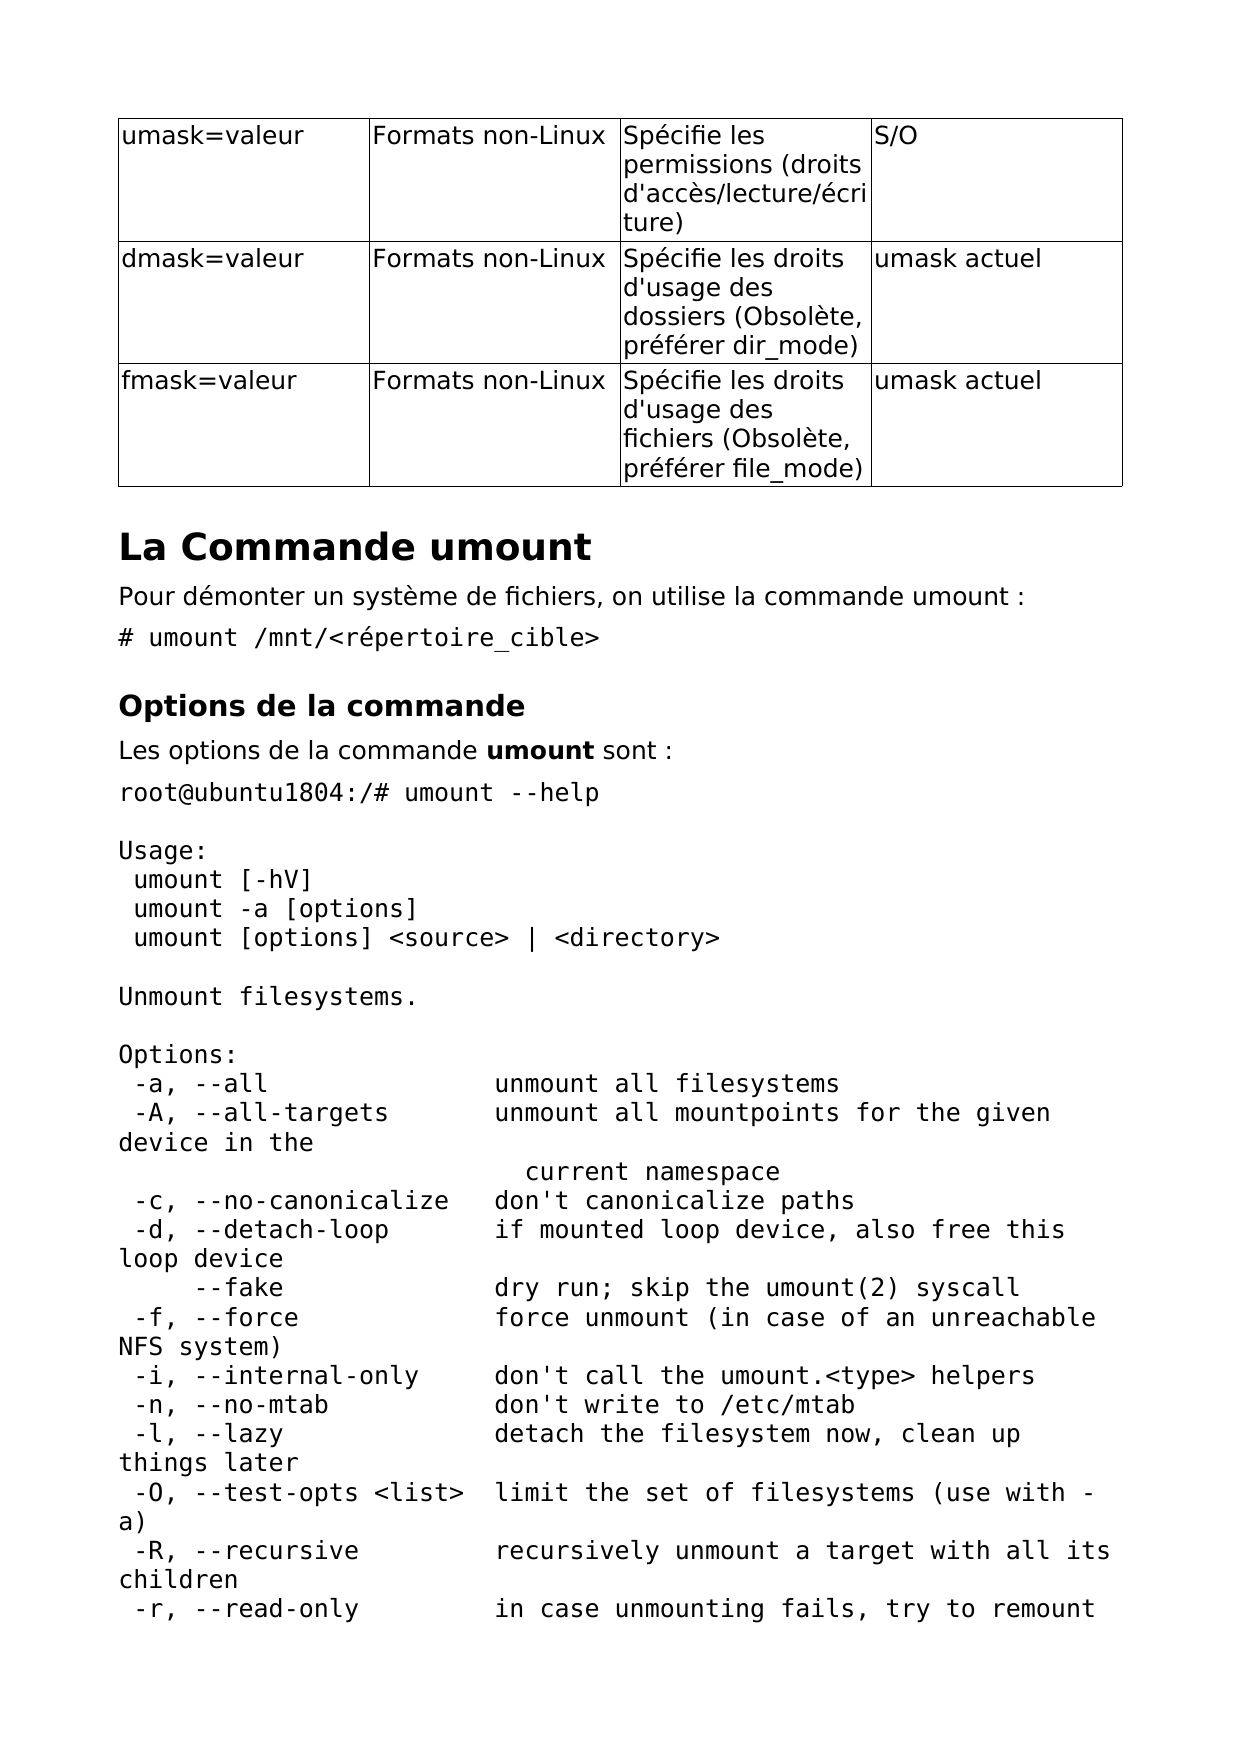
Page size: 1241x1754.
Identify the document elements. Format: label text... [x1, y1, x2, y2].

table_cell umask=valeur [119, 119, 369, 241]
text # umount /mnt/<répertoire_cible> [118, 624, 1122, 653]
text Les options de la commande umount sont : [118, 736, 1122, 765]
subtitle La Commande umount [118, 526, 1122, 569]
text root@ubuntu1804:/# umount --help Usage: umount [-hV] umount -a [options] umount [options] <source> | <directory> Unmount filesystems. Options: -a, --all unmount all filesystems -A, --all-targets unmount all mountpoints for the given device in the current namespace -c, --no-canonicalize don't canonicalize paths -d, --detach-loop if mounted loop device, also free this loop device --fake dry run; skip the umount(2) syscall -f, --force force unmount (in case of an unreachable NFS system) -i, --internal-only don't call the umount.<type> helpers -n, --no-mtab don't write to /etc/mtab -l, --lazy detach the filesystem now, clean up things later -O, --test-opts <list> limit the set of filesystems (use with -a) -R, --recursive recursively unmount a target with all its children -r, --read-only in case unmounting fails, try to remount [118, 778, 1122, 1623]
table_cell S/O [872, 119, 1122, 241]
table_cell Spécifie les droits d'usage des fichiers (Obsolète, préférer file_mode) [621, 364, 871, 486]
table_cell dmask=valeur [119, 242, 369, 363]
table_cell umask actuel [872, 364, 1122, 486]
table_cell Formats non-Linux [370, 119, 620, 241]
subtitle Options de la commande [118, 689, 1122, 723]
table_cell Formats non-Linux [370, 364, 620, 486]
table_cell umask actuel [872, 242, 1122, 363]
table_cell Formats non-Linux [370, 242, 620, 363]
table_cell fmask=valeur [119, 364, 369, 486]
text Pour démonter un système de fichiers, on utilise la commande umount : [118, 582, 1122, 611]
table_cell Spécifie les droits d'usage des dossiers (Obsolète, préférer dir_mode) [621, 242, 871, 363]
table_cell Spécifie les permissions (droits d'accès/lecture/écriture) [621, 119, 871, 241]
